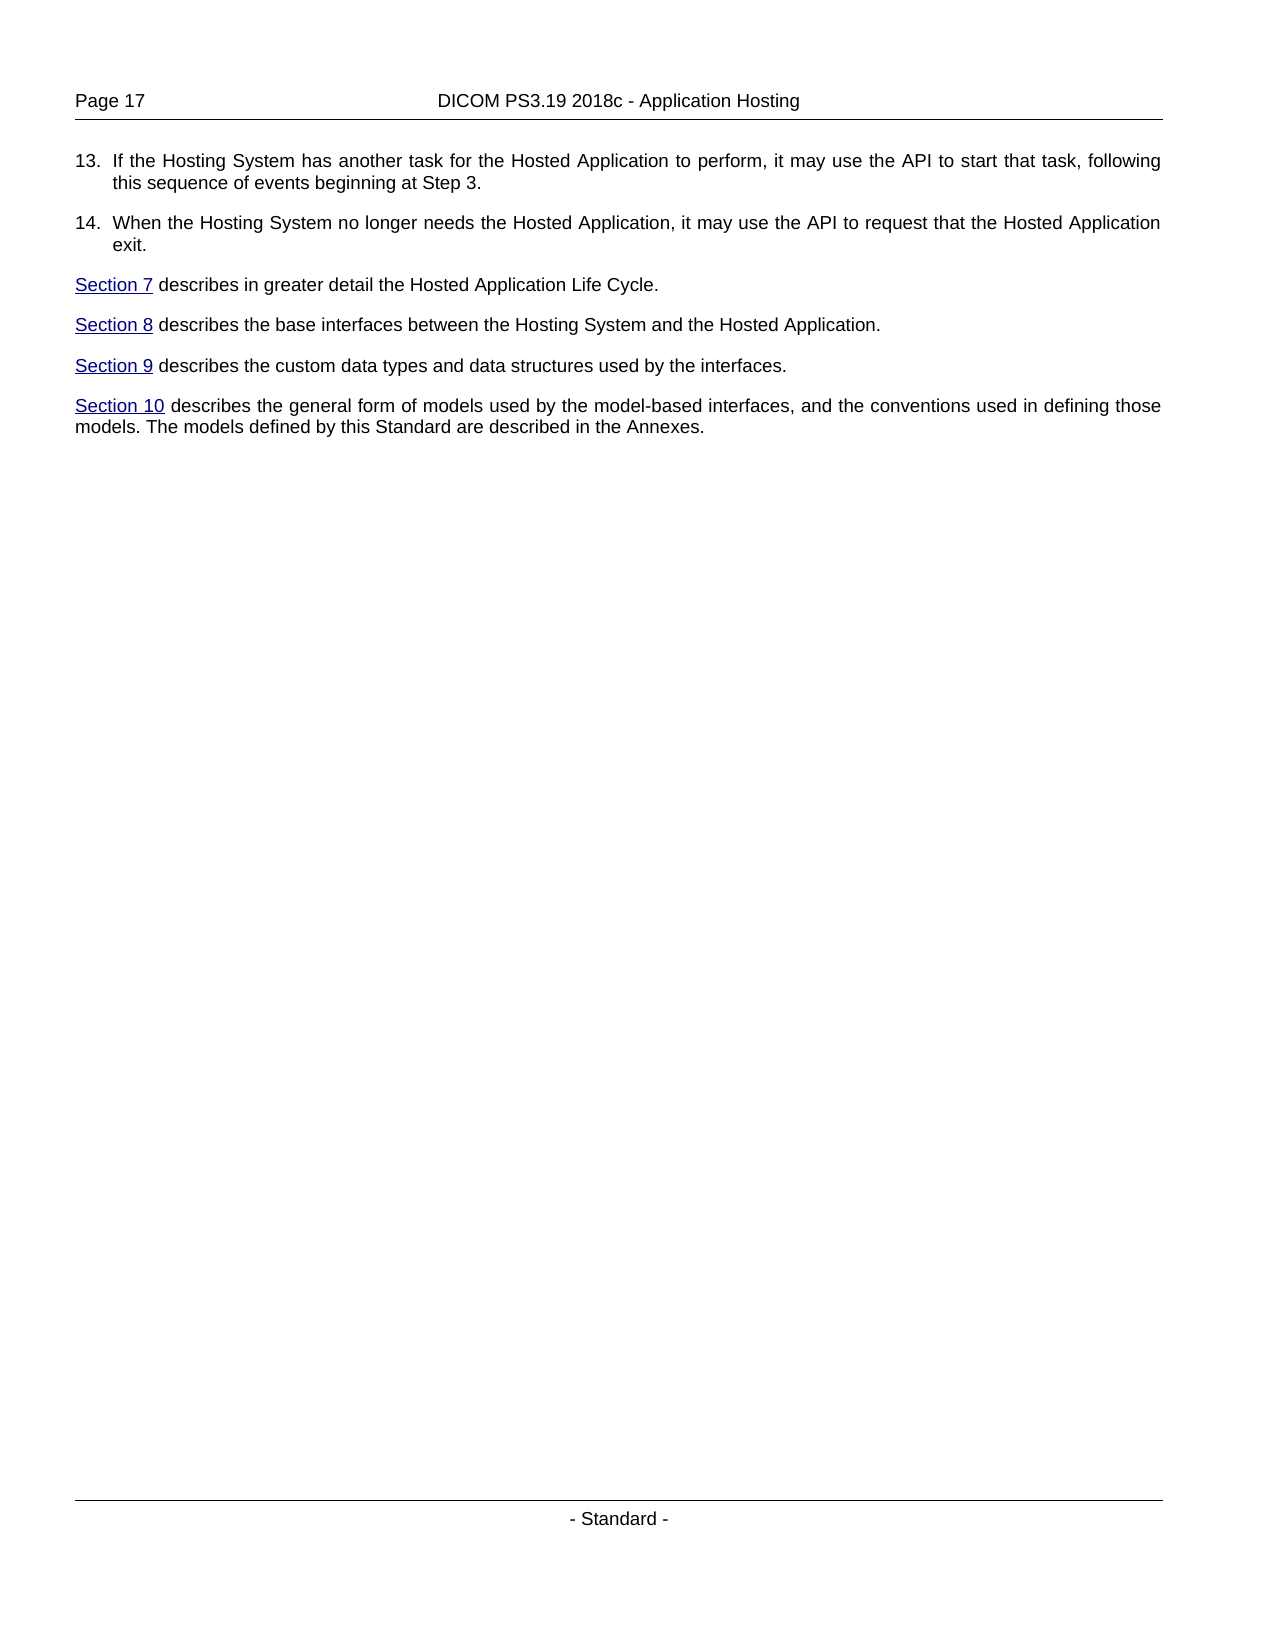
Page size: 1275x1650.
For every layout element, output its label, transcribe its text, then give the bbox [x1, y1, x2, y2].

text Section 9 describes the custom data types and data structures used by the interfaces. [75, 354, 1162, 376]
text Section 10 describes the general form of models used by the model-based interfaces, and the conventions used in defining those models. The models defined by this Standard are described in the Annexes. [75, 395, 1162, 438]
list If the Hosting System has another task for the Hosted Application to perform, it may use the API to start that task, following this sequence of events beginning at Step 3. [75, 150, 1162, 193]
text Section 7 describes in greater detail the Hosted Application Life Cycle. [75, 274, 1162, 295]
list When the Hosting System no longer needs the Hosted Application, it may use the API to request that the Hosted Application exit. [75, 212, 1162, 255]
text Section 8 describes the base interfaces between the Hosting System and the Hosted Application. [75, 314, 1162, 336]
